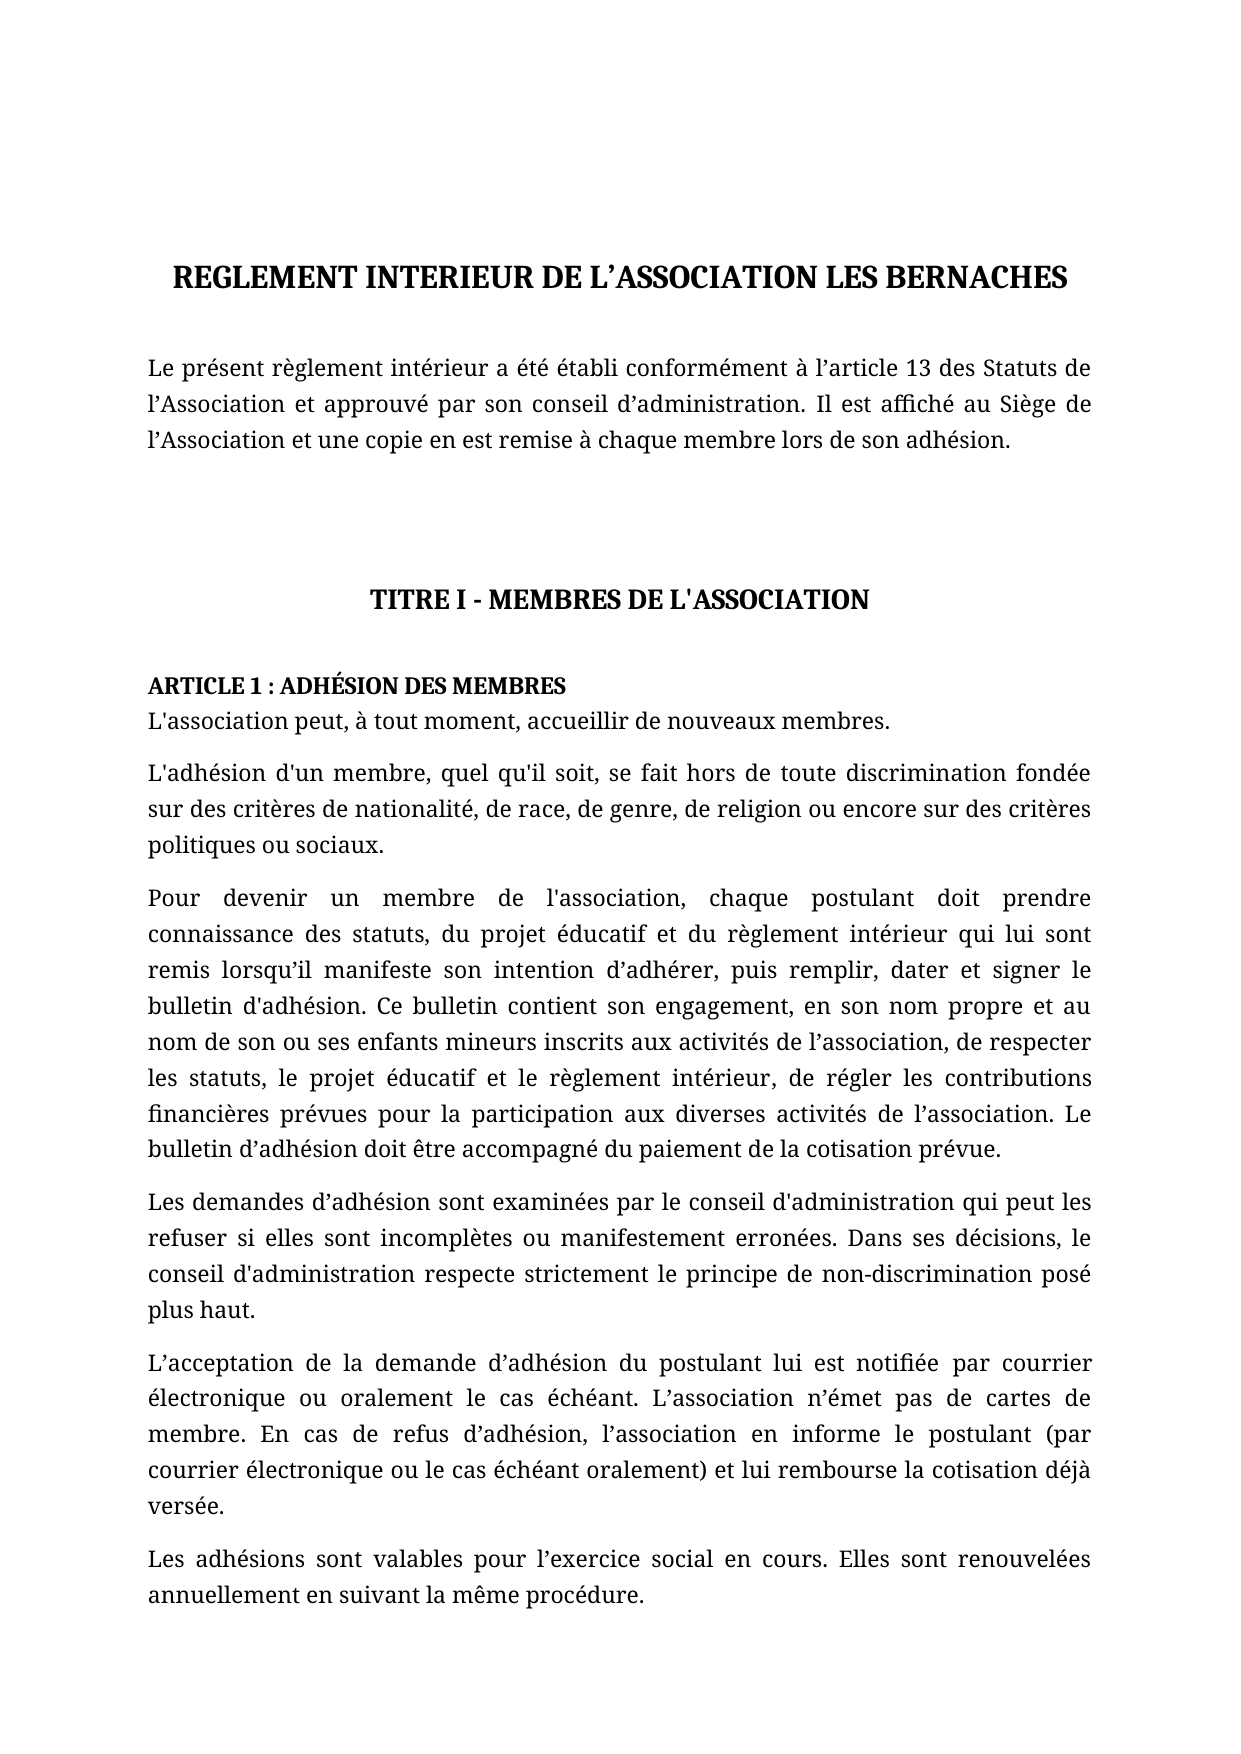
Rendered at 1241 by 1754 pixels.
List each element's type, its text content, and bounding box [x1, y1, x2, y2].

text Pour devenir un membre de l'association, chaque postulant doit prendre connaissance des statuts, du projet éducatif et du règlement intérieur qui lui sont remis lorsqu’il manifeste son intention d’adhérer, puis remplir, dater et signer le bulletin d'adhésion. Ce bulletin contient son engagement, en son nom propre et au nom de son ou ses enfants mineurs inscrits aux activités de l’association, de respecter les statuts, le projet éducatif et le règlement intérieur, de régler les contributions financières prévues pour la participation aux diverses activités de l’association. Le bulletin d’adhésion doit être accompagné du paiement de la cotisation prévue. [148, 882, 1093, 1165]
text L’acceptation de la demande d’adhésion du postulant lui est notifiée par courrier électronique ou oralement le cas échéant. L’association n’émet pas de cartes de membre. En cas de refus d’adhésion, l’association en informe le postulant (par courrier électronique ou le cas échéant oralement) et lui rembourse la cotisation déjà versée. [148, 1346, 1093, 1521]
text L'adhésion d'un membre, quel qu'il soit, se fait hors de toute discrimination fondée sur des critères de nationalité, de race, de genre, de religion ou encore sur des critères politiques ou sociaux. [148, 757, 1093, 861]
text Les demandes d’adhésion sont examinées par le conseil d'administration qui peut les refuser si elles sont incomplètes ou manifestement erronées. Dans ses décisions, le conseil d'administration respecte strictement le principe de non-discrimination posé plus haut. [148, 1186, 1093, 1325]
text Le présent règlement intérieur a été établi conformément à l’article 13 des Statuts de l’Association et approuvé par son conseil d’administration. Il est affiché au Siège de l’Association et une copie en est remise à chaque membre lors de son adhésion. [148, 352, 1093, 456]
subtitle REGLEMENT INTERIEUR DE L’ASSOCIATION LES BERNACHES [148, 258, 1093, 297]
subtitle TITRE I - MEMBRES DE L'ASSOCIATION [148, 583, 1093, 617]
text L'association peut, à tout moment, accueillir de nouveaux membres. [148, 705, 1093, 736]
subtitle ARTICLE 1 : Adhésion des membres [148, 672, 1093, 701]
text Les adhésions sont valables pour l’exercice social en cours. Elles sont renouvelées annuellement en suivant la même procédure. [148, 1543, 1093, 1610]
